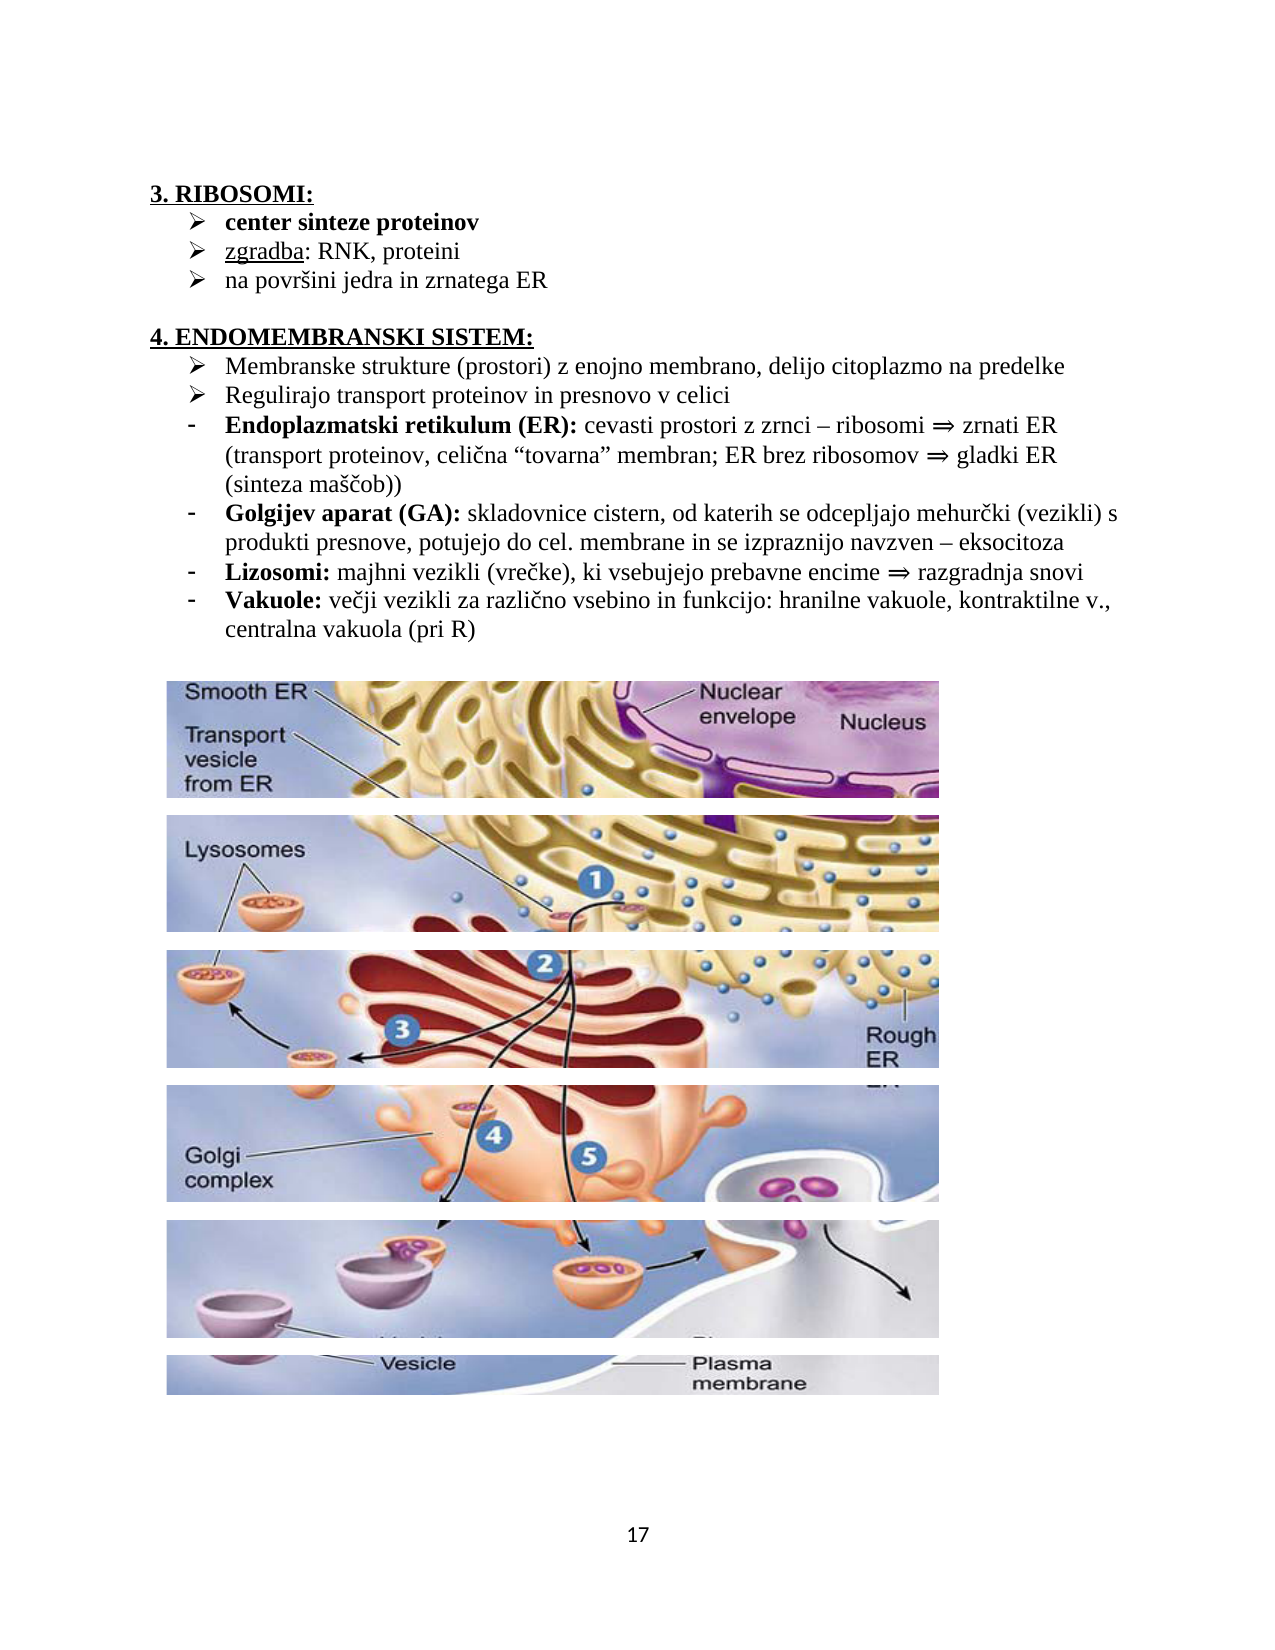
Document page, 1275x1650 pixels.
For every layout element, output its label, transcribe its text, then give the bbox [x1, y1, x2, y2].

text 4. ENDOMEMBRANSKI SISTEM: [150, 322, 1125, 351]
text 3. RIBOSOMI: [150, 179, 1125, 207]
list Endoplazmatski retikulum (ER): cevasti prostori z zrnci – ribosomi ⇒ zrnati ER (transport proteinov, celična “tovarna” membran; ER brez ribosomov ⇒ gladki ER (sinteza maščob)) [187, 409, 1125, 498]
list Regulirajo transport proteinov in presnovo v celici [187, 380, 1125, 409]
list center sinteze proteinov [187, 207, 1125, 236]
list Golgijev aparat (GA): skladovnice cistern, od katerih se odcepljajo mehurčki (vezikli) s produkti presnove, potujejo do cel. membrane in se izpraznijo navzven – eksocitoza [187, 498, 1125, 555]
list zgradba: RNK, proteini [187, 236, 1125, 265]
list Membranske strukture (prostori) z enojno membrano, delijo citoplazmo na predelke [187, 351, 1125, 380]
list na površini jedra in zrnatega ER [187, 265, 1125, 294]
list Lizosomi: majhni vezikli (vrečke), ki vsebujejo prebavne encime ⇒ razgradnja snovi [187, 555, 1125, 586]
list Vakuole: večji vezikli za različno vsebino in funkcijo: hranilne vakuole, kontraktilne v., centralna vakuola (pri R) [187, 586, 1125, 643]
